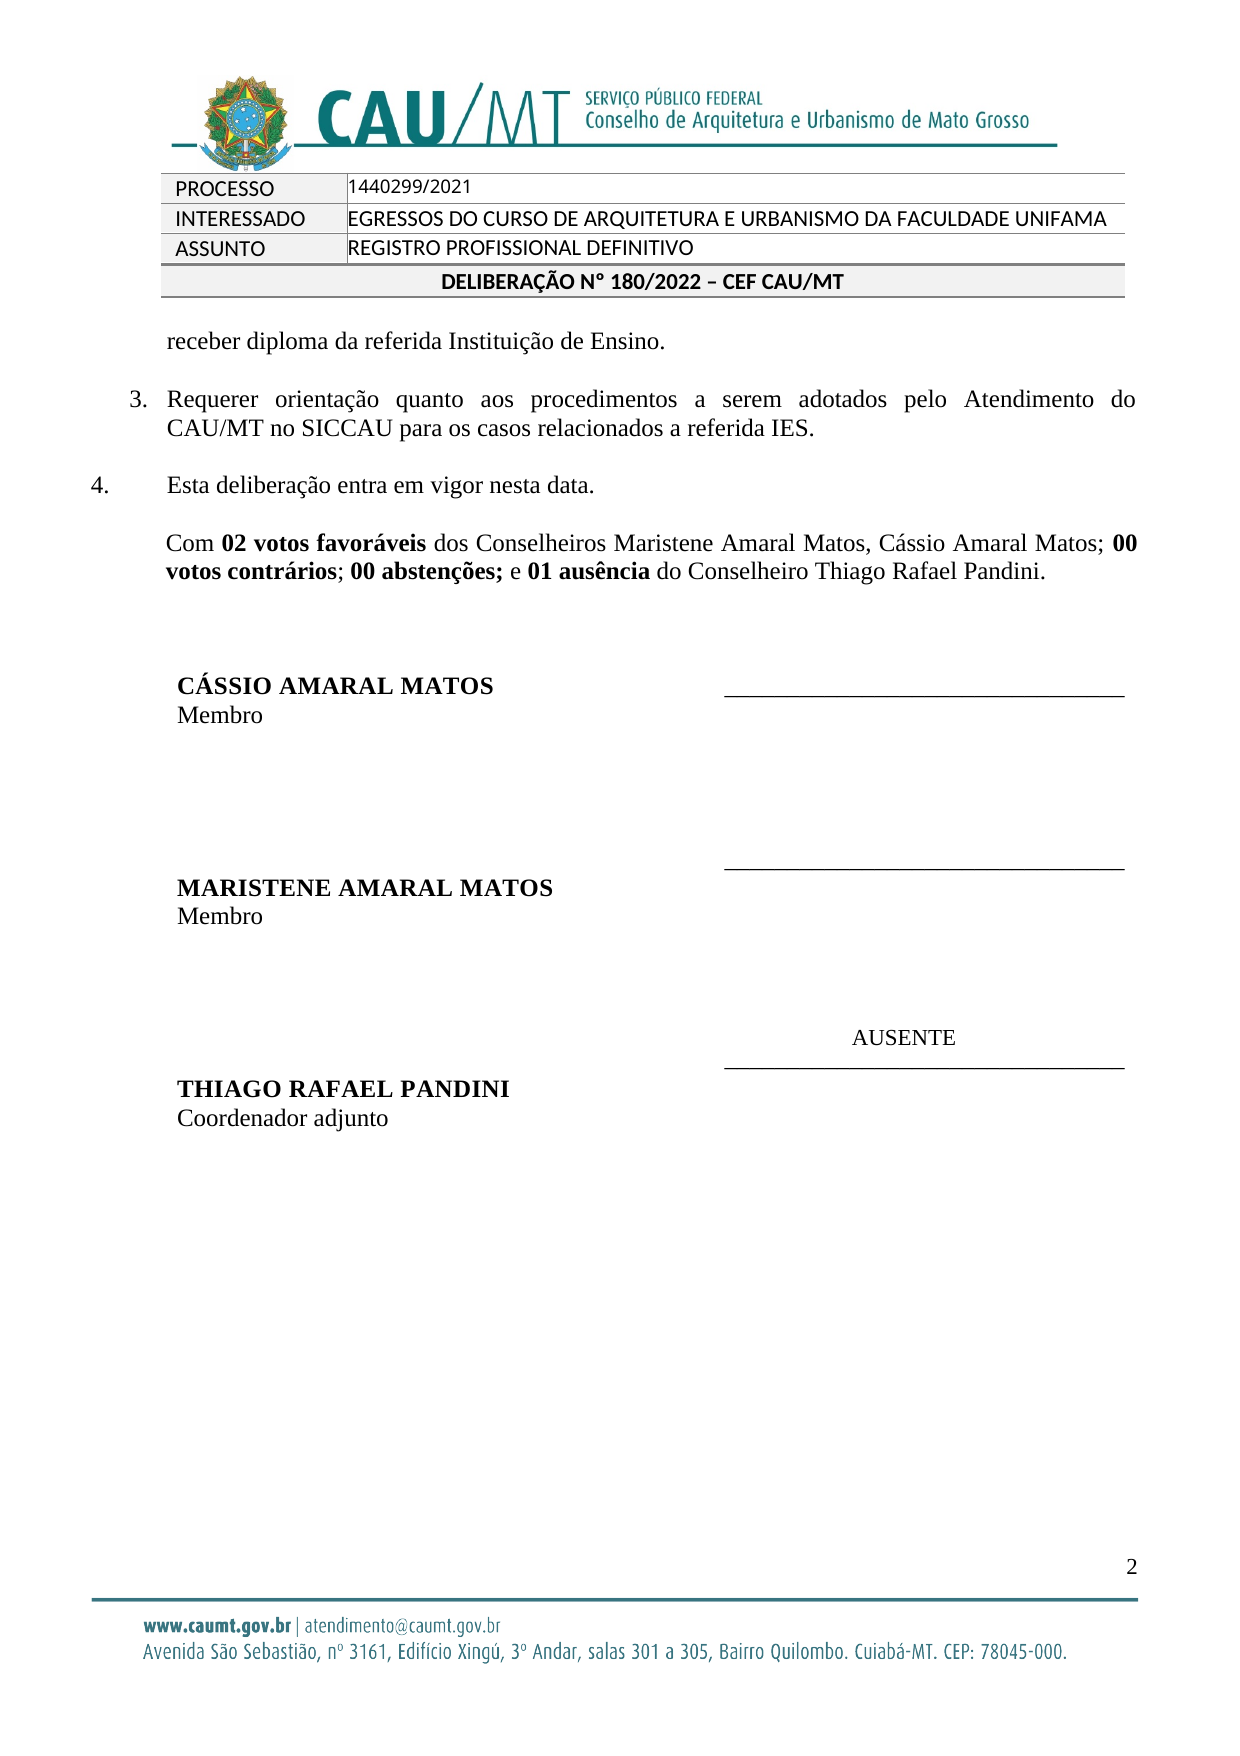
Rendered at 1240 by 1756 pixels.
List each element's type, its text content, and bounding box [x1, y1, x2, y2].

list Requerer orientação quanto aos procedimentos a serem adotados pelo Atendimento do CAU/MT no SICCAU para os casos relacionados a referida IES. [129, 384, 1137, 441]
table_header ________________________________ ________________________________ ________________________________ [639, 671, 1137, 1247]
table_header cássio amaral matos Membro maristene amaral matos Membro Thiago Rafael Pandini Coordenador adjunto [92, 671, 639, 1189]
list receber diploma da referida Instituição de Ensino. [129, 326, 1137, 355]
text Com 02 votos favoráveis dos Conselheiros Maristene Amaral Matos, Cássio Amaral Matos; 00 votos contrários; 00 abstenções; e 01 ausência do Conselheiro Thiago Rafael Pandini. [166, 528, 1137, 585]
list Esta deliberação entra em vigor nesta data. [91, 470, 1137, 499]
